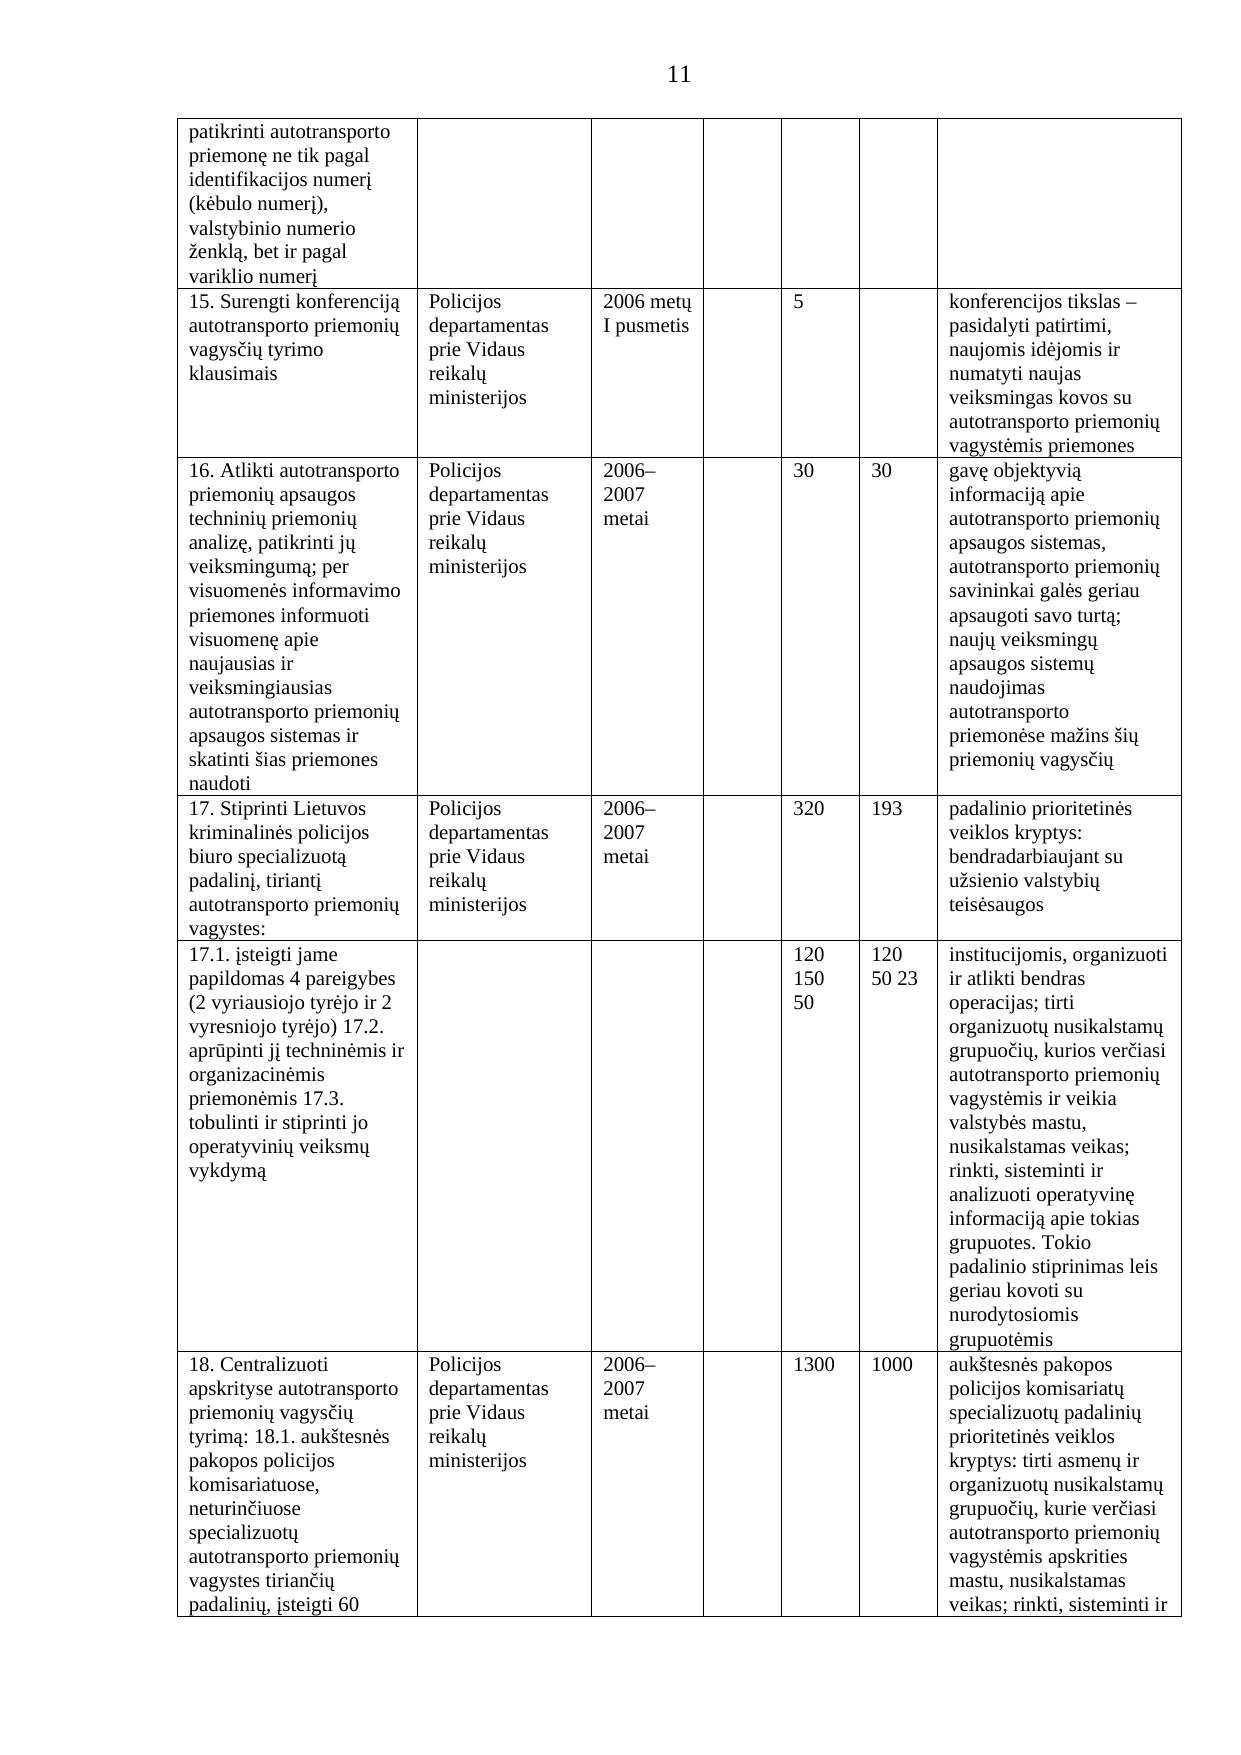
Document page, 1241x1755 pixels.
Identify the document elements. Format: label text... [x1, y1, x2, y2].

table_cell 18. Centralizuoti apskrityse autotransporto priemonių vagysčių tyrimą: 18.1. aukštesnės pakopos policijos komisariatuose, neturinčiuose specializuotų autotransporto priemonių vagystes tiriančių padalinių, įsteigti 60 [178, 1352, 417, 1616]
table_cell [704, 796, 781, 940]
table_cell institucijomis, organizuoti ir atlikti bendras operacijas; tirti organizuotų nusikalstamų grupuočių, kurios verčiasi autotransporto priemonių vagystėmis ir veikia valstybės mastu, nusikalstamas veikas; rinkti, sisteminti ir analizuoti operatyvinę informaciją apie tokias grupuotes. Tokio padalinio stiprinimas leis geriau kovoti su nurodytosiomis grupuotėmis [938, 941, 1181, 1351]
table_cell 120 50 23 [860, 941, 937, 1351]
table_cell 320 [782, 796, 859, 940]
table_cell [704, 458, 781, 795]
table_cell 2006–2007 metai [592, 796, 703, 940]
table_cell 2006–2007 metai [592, 1352, 703, 1616]
table_cell 1000 [860, 1352, 937, 1616]
table_cell 15. Surengti konferenciją autotransporto priemonių vagysčių tyrimo klausimais [178, 289, 417, 457]
table_cell gavę objektyvią informaciją apie autotransporto priemonių apsaugos sistemas, autotransporto priemonių savininkai galės geriau apsaugoti savo turtą; naujų veiksmingų apsaugos sistemų naudojimas autotransporto priemonėse mažins šių priemonių vagysčių [938, 458, 1181, 795]
table_cell [860, 289, 937, 457]
table_cell [704, 1352, 781, 1616]
table_cell Policijos departamentas prie Vidaus reikalų ministerijos [418, 1352, 591, 1616]
table_cell Policijos departamentas prie Vidaus reikalų ministerijos [418, 289, 591, 457]
table_cell [592, 941, 703, 1351]
table_cell 2006–2007 metai [592, 458, 703, 795]
table_cell 17. Stiprinti Lietuvos kriminalinės policijos biuro specializuotą padalinį, tiriantį autotransporto priemonių vagystes: [178, 796, 417, 940]
table_cell [418, 941, 591, 1351]
table_cell Policijos departamentas prie Vidaus reikalų ministerijos [418, 796, 591, 940]
table_cell [782, 119, 859, 288]
table_cell [938, 119, 1181, 288]
table_cell 193 [860, 796, 937, 940]
table_cell 17.1. įsteigti jame papildomas 4 pareigybes (2 vyriausiojo tyrėjo ir 2 vyresniojo tyrėjo) 17.2. aprūpinti jį techninėmis ir organizacinėmis priemonėmis 17.3. tobulinti ir stiprinti jo operatyvinių veiksmų vykdymą [178, 941, 417, 1351]
table_cell 30 [860, 458, 937, 795]
table_cell 120 150 50 [782, 941, 859, 1351]
table_cell patikrinti autotransporto priemonę ne tik pagal identifikacijos numerį (kėbulo numerį), valstybinio numerio ženklą, bet ir pagal variklio numerį [178, 119, 417, 288]
table_cell [704, 941, 781, 1351]
table_cell [860, 119, 937, 288]
table_cell [592, 119, 703, 288]
table_cell [704, 289, 781, 457]
table_cell konferencijos tikslas – pasidalyti patirtimi, naujomis idėjomis ir numatyti naujas veiksmingas kovos su autotransporto priemonių vagystėmis priemones [938, 289, 1181, 457]
table_cell 1300 [782, 1352, 859, 1616]
table_cell 30 [782, 458, 859, 795]
table_cell padalinio prioritetinės veiklos kryptys: bendradarbiaujant su užsienio valstybių teisėsaugos [938, 796, 1181, 940]
table_cell [418, 119, 591, 288]
table_cell 5 [782, 289, 859, 457]
table_cell aukštesnės pakopos policijos komisariatų specializuotų padalinių prioritetinės veiklos kryptys: tirti asmenų ir organizuotų nusikalstamų grupuočių, kurie verčiasi autotransporto priemonių vagystėmis apskrities mastu, nusikalstamas veikas; rinkti, sisteminti ir [938, 1352, 1181, 1616]
table_cell [704, 119, 781, 288]
table_cell Policijos departamentas prie Vidaus reikalų ministerijos [418, 458, 591, 795]
table_cell 2006 metų I pusmetis [592, 289, 703, 457]
table_cell 16. Atlikti autotransporto priemonių apsaugos techninių priemonių analizę, patikrinti jų veiksmingumą; per visuomenės informavimo priemones informuoti visuomenę apie naujausias ir veiksmingiausias autotransporto priemonių apsaugos sistemas ir skatinti šias priemones naudoti [178, 458, 417, 795]
